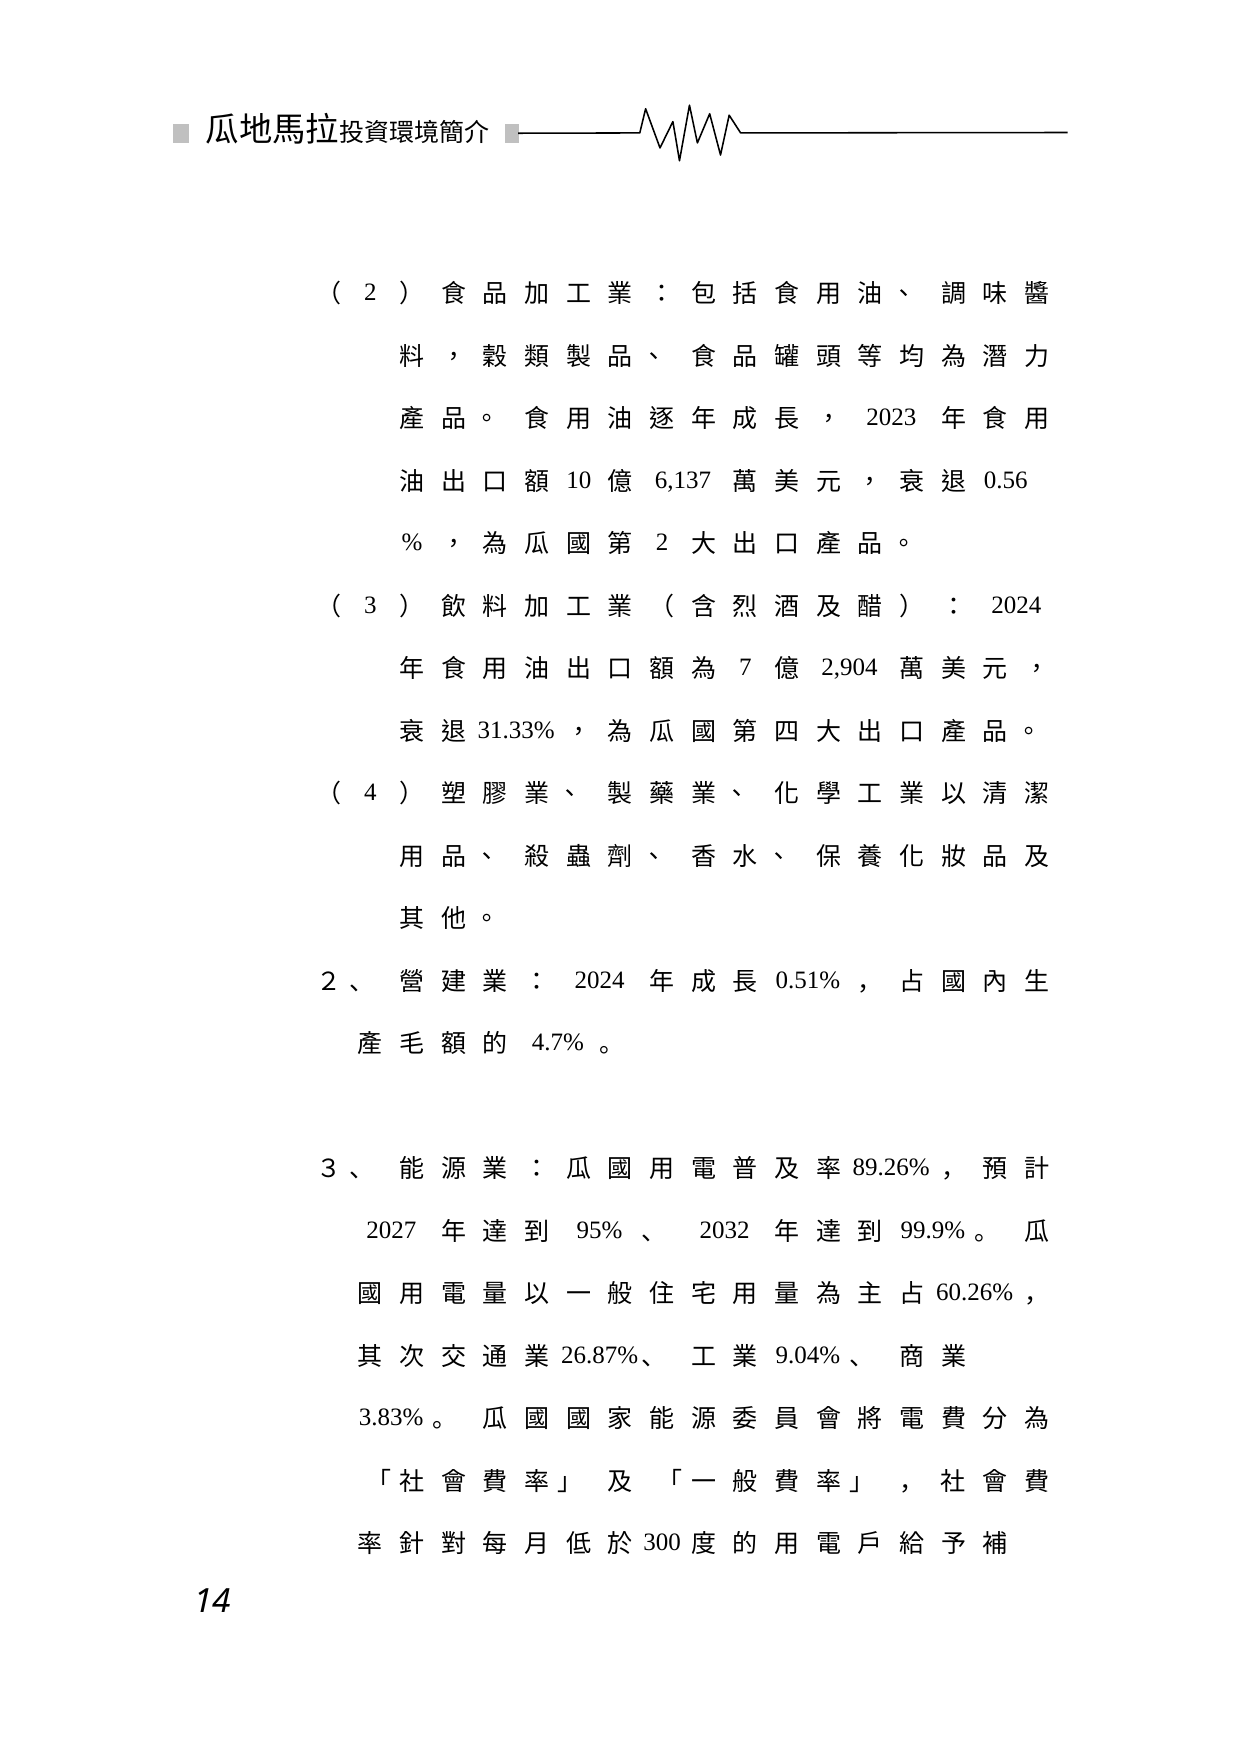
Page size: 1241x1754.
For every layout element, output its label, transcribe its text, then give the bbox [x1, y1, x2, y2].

text （4）塑膠業、製藥業、化學工業以清潔用品、殺蟲劑、香水、保養化妝品及其他。 [306, 750, 1058, 938]
text （2）食品加工業：包括食用油、調味醬料，穀類製品、食品罐頭等均為潛力產品。食用油逐年成長，2023年食用油出口額10億6,137萬美元，衰退0.56%，為瓜國第2大出口產品。 [306, 250, 1058, 563]
text （3）飲料加工業（含烈酒及醋）：2024年食用油出口額為7億2,904萬美元，衰退31.33%，為瓜國第四大出口產品。 [306, 563, 1058, 750]
text ２、營建業：2024年成長0.51%，占國內生產毛額的4.7%。 [281, 938, 1058, 1063]
text ３、能源業：瓜國用電普及率89.26%，預計2027年達到95%、2032年達到99.9%。瓜國用電量以一般住宅用量為主占60.26%，其次交通業26.87%、工業9.04%、商業3.83%。瓜國國家能源委員會將電費分為「社會費率」及「一般費率」，社會費率針對每月低於300度的用電戶給予補 [281, 1125, 1058, 1563]
